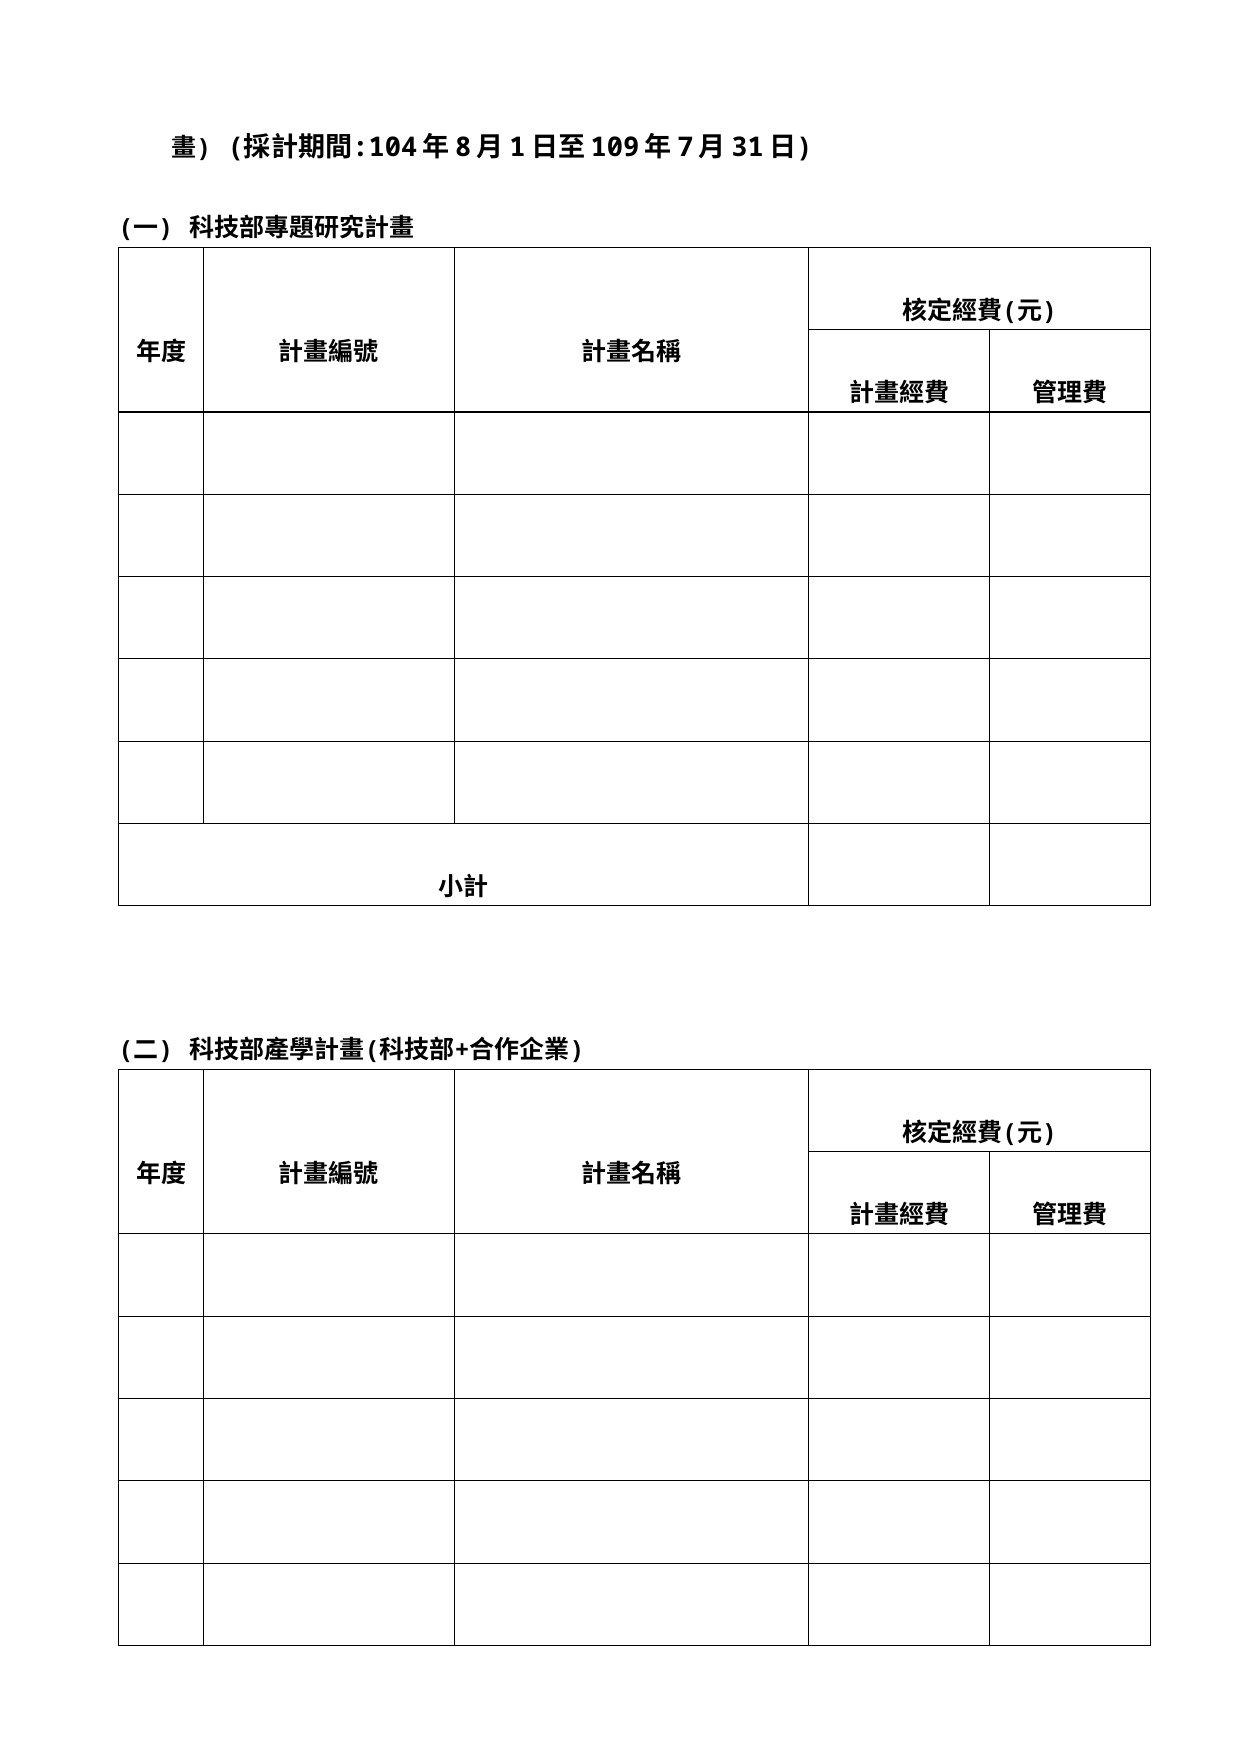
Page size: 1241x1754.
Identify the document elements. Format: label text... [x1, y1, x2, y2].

table_cell [990, 742, 1150, 823]
table_cell [119, 1399, 203, 1480]
table_cell [809, 413, 989, 494]
table_cell [990, 1317, 1150, 1398]
table_cell [455, 742, 808, 823]
table_cell [119, 1317, 203, 1398]
table_cell [119, 413, 203, 494]
table_cell [809, 1564, 989, 1645]
table_cell [990, 413, 1150, 494]
table_cell [455, 659, 808, 741]
table_cell [204, 577, 454, 658]
table_cell [119, 577, 203, 658]
table_header 核定經費(元) [809, 248, 1150, 329]
table_cell [809, 495, 989, 576]
table_header 年度 [119, 248, 203, 411]
table_cell [455, 1481, 808, 1562]
table_cell [990, 577, 1150, 658]
table_header 年度 [119, 1070, 203, 1233]
table_cell 計畫經費 [809, 330, 989, 411]
table_header 計畫名稱 [455, 248, 808, 411]
table_cell [204, 1399, 454, 1480]
table_cell [455, 1399, 808, 1480]
table_cell [119, 1234, 203, 1316]
table_cell [809, 742, 989, 823]
table_cell [809, 824, 989, 905]
table_cell [455, 1317, 808, 1398]
table_cell [990, 659, 1150, 741]
table_cell [809, 1481, 989, 1562]
table_cell [990, 495, 1150, 576]
table_cell [204, 495, 454, 576]
table_cell [809, 659, 989, 741]
table_cell [990, 824, 1150, 905]
table_cell 計畫經費 [809, 1152, 989, 1233]
table_cell [990, 1234, 1150, 1316]
table_cell [455, 495, 808, 576]
table_cell [119, 659, 203, 741]
table_cell 管理費 [990, 1152, 1150, 1233]
table_cell [204, 659, 454, 741]
table_cell [119, 1564, 203, 1645]
table_cell [204, 742, 454, 823]
table_cell [119, 495, 203, 576]
list 畫) (採計期間:104年8月1日至109年7月31日) [118, 103, 1122, 166]
table_cell [990, 1564, 1150, 1645]
table_cell [809, 1234, 989, 1316]
table_header 計畫編號 [204, 1070, 454, 1233]
text (一) 科技部專題研究計畫 [118, 184, 1122, 247]
table_cell [809, 577, 989, 658]
table_cell [809, 1317, 989, 1398]
table_header 計畫名稱 [455, 1070, 808, 1233]
text (二) 科技部產學計畫(科技部+合作企業) [118, 1006, 1122, 1069]
table_cell [204, 1564, 454, 1645]
table_cell [990, 1481, 1150, 1562]
table_cell [455, 1564, 808, 1645]
table_cell [204, 1234, 454, 1316]
table_cell [809, 1399, 989, 1480]
table_cell [204, 413, 454, 494]
table_cell [204, 1317, 454, 1398]
table_cell 管理費 [990, 330, 1150, 411]
table_cell [119, 1481, 203, 1562]
table_cell [455, 1234, 808, 1316]
table_cell [204, 1481, 454, 1562]
table_header 計畫編號 [204, 248, 454, 411]
table_cell [119, 742, 203, 823]
table_cell [990, 1399, 1150, 1480]
table_header 核定經費(元) [809, 1070, 1150, 1151]
table_cell [455, 577, 808, 658]
table_cell [455, 413, 808, 494]
table_cell 小計 [119, 824, 808, 905]
